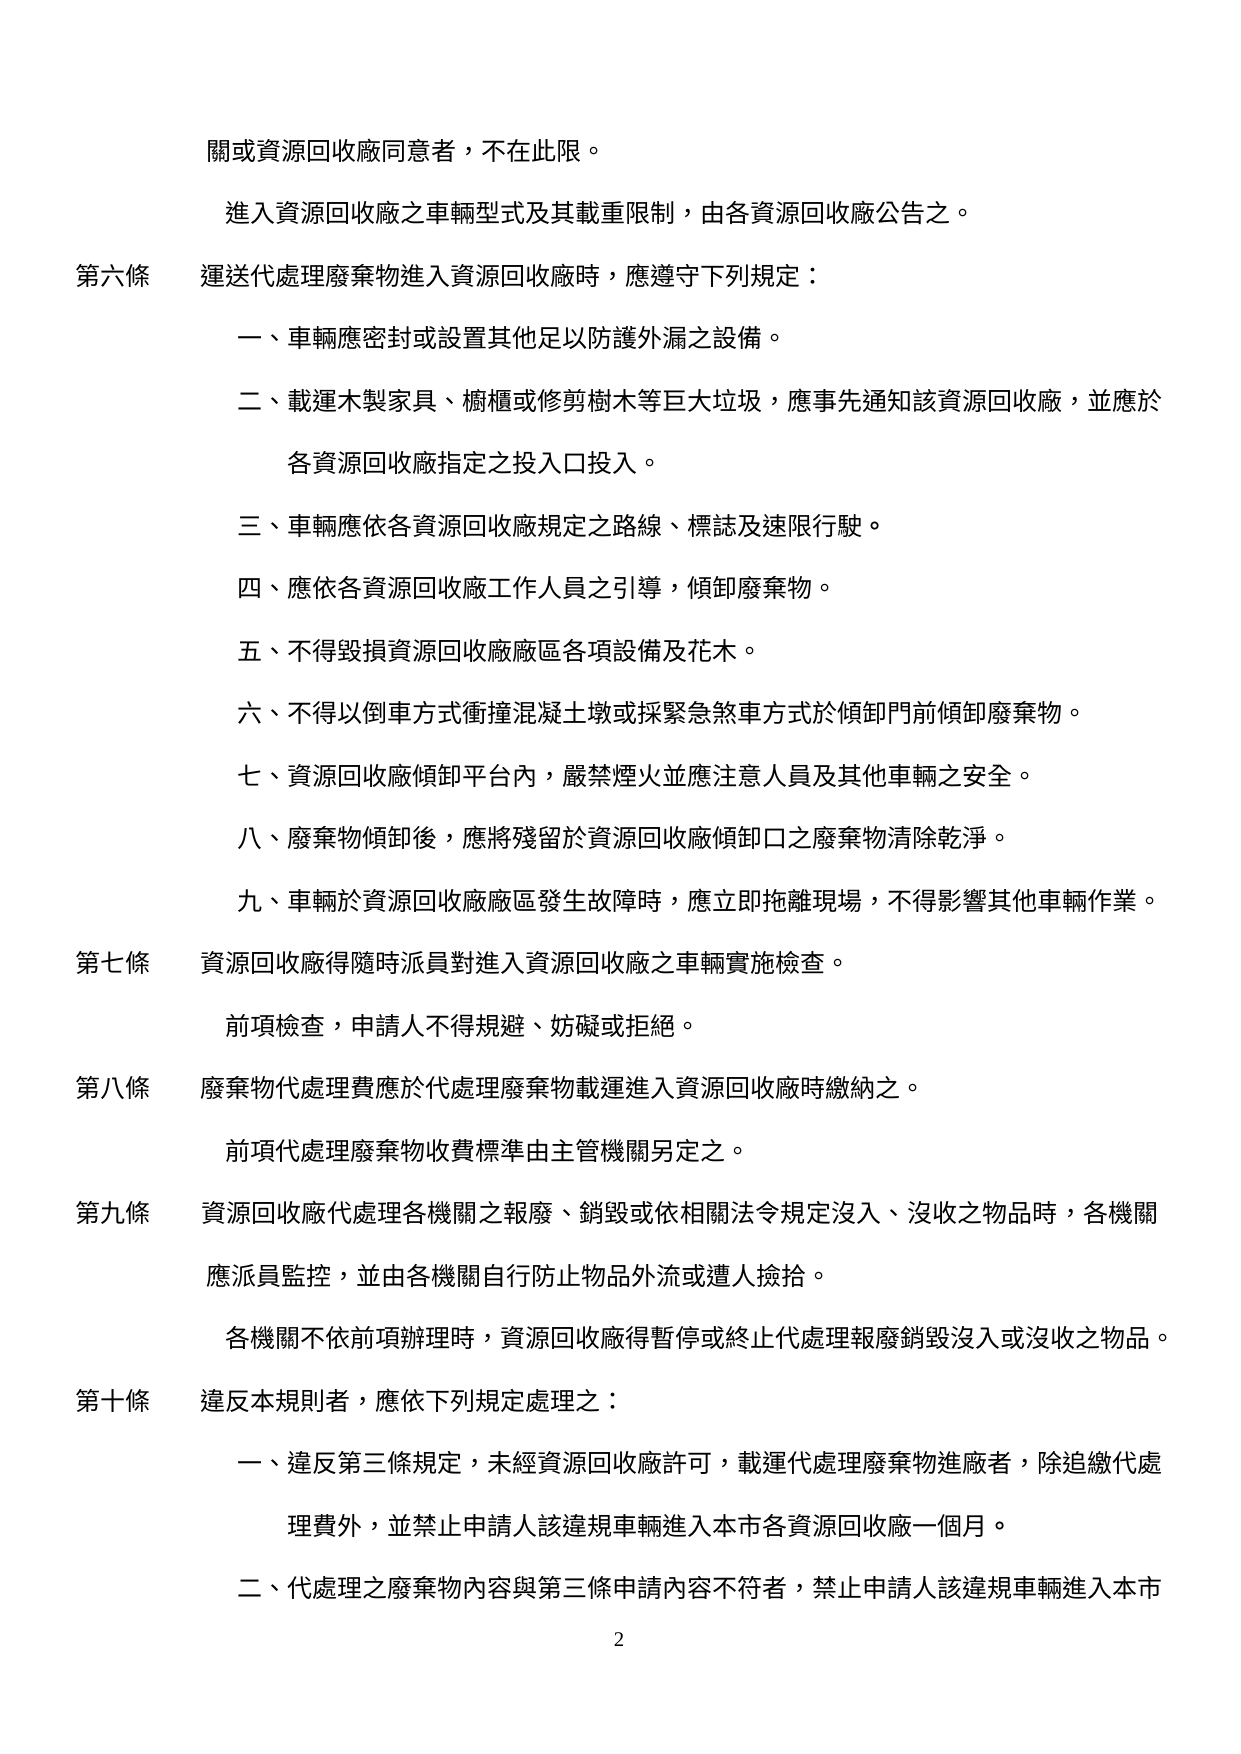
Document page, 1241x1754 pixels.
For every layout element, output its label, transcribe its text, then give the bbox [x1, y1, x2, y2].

text 前項檢查，申請人不得規避、妨礙或拒絕。 [175, 983, 1162, 1045]
text 第十條 違反本規則者，應依下列規定處理之： [76, 1358, 1157, 1420]
text 六、不得以倒車方式衝撞混凝土墩或採緊急煞車方式於傾卸門前傾卸廢棄物。 [237, 670, 1162, 733]
text 八、廢棄物傾卸後，應將殘留於資源回收廠傾卸口之廢棄物清除乾淨。 [237, 795, 1162, 858]
text 二、載運木製家具、櫥櫃或修剪樹木等巨大垃圾，應事先通知該資源回收廠，並應於各資源回收廠指定之投入口投入。 [237, 358, 1162, 483]
text 三、車輛應依各資源回收廠規定之路線、標誌及速限行駛。 [237, 483, 1162, 545]
text 一、車輛應密封或設置其他足以防護外漏之設備。 [237, 295, 1162, 358]
text 四、應依各資源回收廠工作人員之引導，傾卸廢棄物。 [237, 545, 1162, 608]
text 第六條 運送代處理廢棄物進入資源回收廠時，應遵守下列規定： [75, 233, 1162, 295]
text 各機關不依前項辦理時，資源回收廠得暫停或終止代處理報廢銷毀沒入或沒收之物品。 [175, 1295, 1162, 1358]
text 進入資源回收廠之車輛型式及其載重限制，由各資源回收廠公告之。 [175, 170, 1162, 233]
text 七、資源回收廠傾卸平台內，嚴禁煙火並應注意人員及其他車輛之安全。 [237, 733, 1162, 795]
text 九、車輛於資源回收廠廠區發生故障時，應立即拖離現場，不得影響其他車輛作業。 [237, 858, 1162, 920]
text 第七條 資源回收廠得隨時派員對進入資源回收廠之車輛實施檢查。 [75, 920, 1162, 983]
text 關或資源回收廠同意者，不在此限。 [75, 108, 1162, 170]
text 前項代處理廢棄物收費標準由主管機關另定之。 [175, 1108, 1162, 1170]
text 一、違反第三條規定，未經資源回收廠許可，載運代處理廢棄物進廠者，除追繳代處理費外，並禁止申請人該違規車輛進入本市各資源回收廠一個月。 [237, 1420, 1162, 1545]
text 第八條 廢棄物代處理費應於代處理廢棄物載運進入資源回收廠時繳納之。 [75, 1045, 1162, 1108]
text 五、不得毀損資源回收廠廠區各項設備及花木。 [237, 608, 1162, 670]
text 第九條 資源回收廠代處理各機關之報廢、銷毀或依相關法令規定沒入、沒收之物品時，各機關應派員監控，並由各機關自行防止物品外流或遭人撿拾。 [75, 1170, 1162, 1295]
text 二、代處理之廢棄物內容與第三條申請內容不符者，禁止申請人該違規車輛進入本市 [237, 1545, 1162, 1608]
